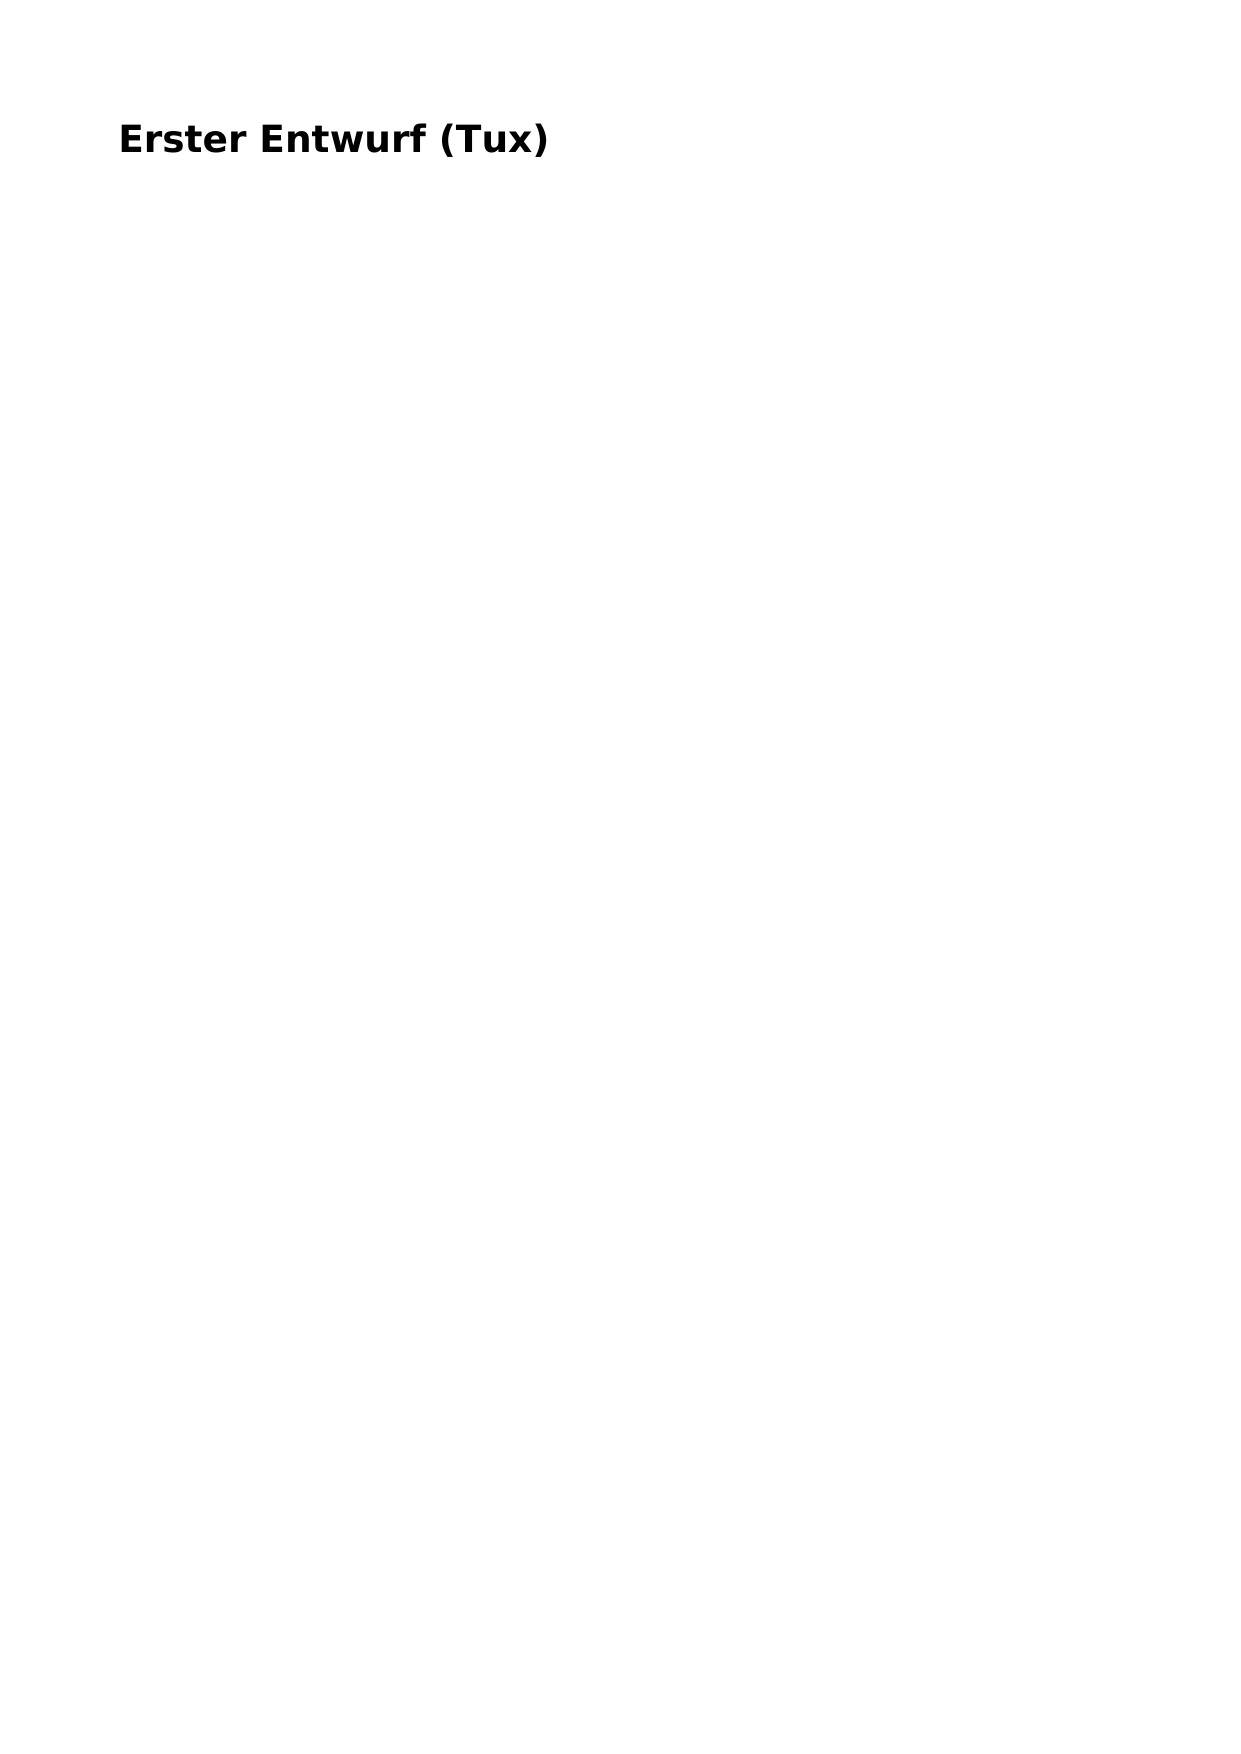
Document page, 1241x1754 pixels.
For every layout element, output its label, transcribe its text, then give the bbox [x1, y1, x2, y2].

subtitle Erster Entwurf (Tux) [118, 118, 1122, 162]
